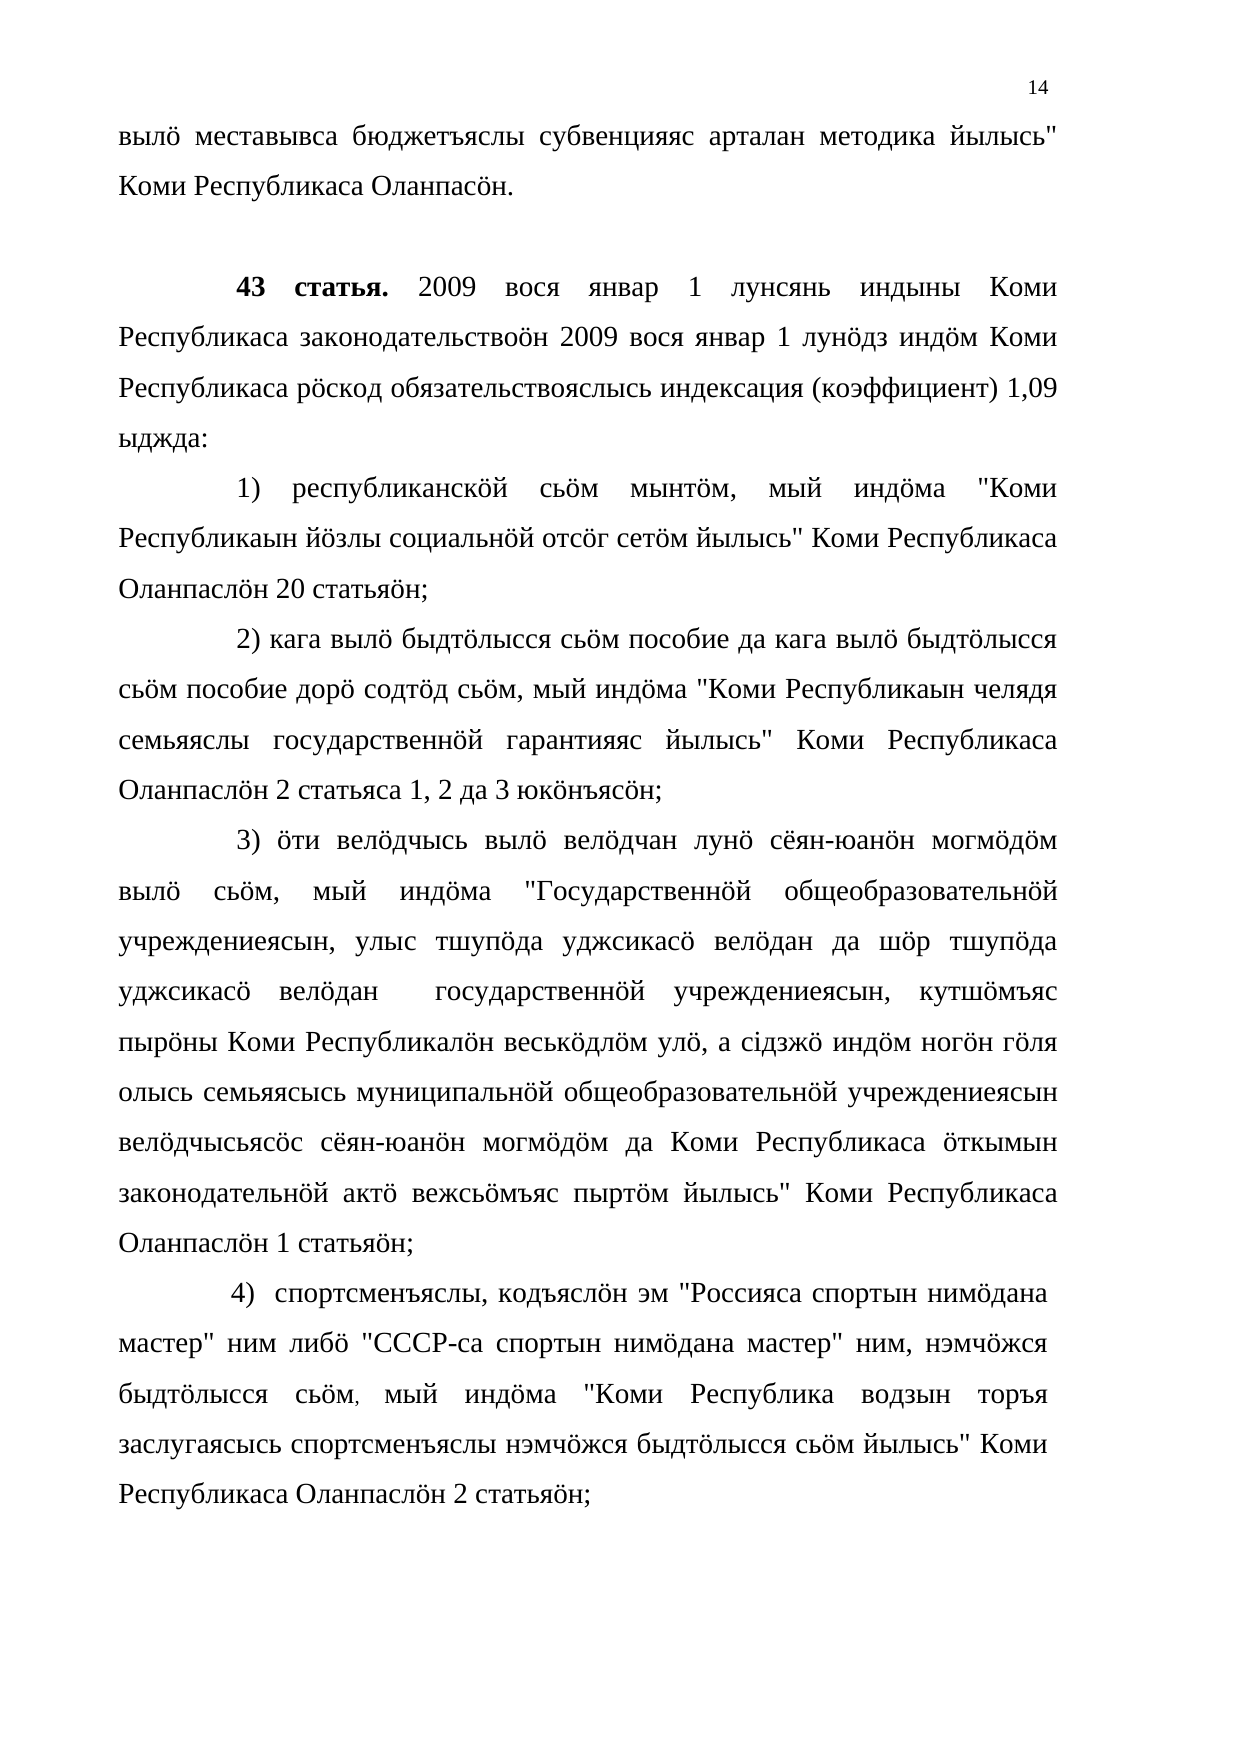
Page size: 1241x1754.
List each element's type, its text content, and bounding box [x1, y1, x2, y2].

text 2) кага вылö быдтöлысся сьöм пособие да кага вылö быдтöлысся сьöм пособие дорö содтöд сьöм, мый индöма "Коми Республикаын челядя семьяяслы государственнöй гарантияяс йылысь" Коми Республикаса Оланпаслöн 2 статьяса 1, 2 да 3 юкöнъясöн; [118, 621, 1058, 806]
text 3) öти велöдчысь вылö велöдчан лунö сёян-юанöн могмöдöм вылö сьöм, мый индöма "Государственнöй общеобразовательнöй учреждениеясын, улыс тшупöда уджсикасö велöдан да шöр тшупöда уджсикасö велöдан государственнöй учреждениеясын, кутшöмъяс пырöны Коми Республикалöн веськöдлöм улö, а сідзжö индöм ногöн гöля олысь семьяясысь муниципальнöй общеобразовательнöй учреждениеясын велöдчысьясöс сёян-юанöн могмöдöм да Коми Республикаса öткымын законодательнöй актö вежсьöмъяс пыртöм йылысь" Коми Республикаса Оланпаслöн 1 статьяöн; [118, 822, 1058, 1258]
text 1) республиканскöй сьöм мынтöм, мый индöма "Коми Республикаын йöзлы социальнöй отсöг сетöм йылысь" Коми Республикаса Оланпаслöн 20 статьяöн; [118, 470, 1058, 604]
text 4) спортсменъяслы, кодъяслöн эм "Россияса спортын нимöдана мастер" ним либö "СССР-са спортын нимöдана мастер" ним, нэмчöжся быдтöлысся сьöм, мый индöма "Коми Республика водзын торъя заслугаясысь спортсменъяслы нэмчöжся быдтöлысся сьöм йылысь" Коми Республикаса Оланпаслöн 2 статьяöн; [118, 1275, 1048, 1510]
text вылö меставывса бюджетъяслы субвенцияяс арталан методика йылысь" Коми Республикаса Оланпасöн. [118, 118, 1058, 202]
text 43 статья. 2009 вося январ 1 лунсянь индыны Коми Республикаса законодательствоöн 2009 вося январ 1 лунöдз индöм Коми Республикаса рöскод обязательствояслысь индексация (коэффициент) 1,09 ыджда: [118, 269, 1058, 453]
